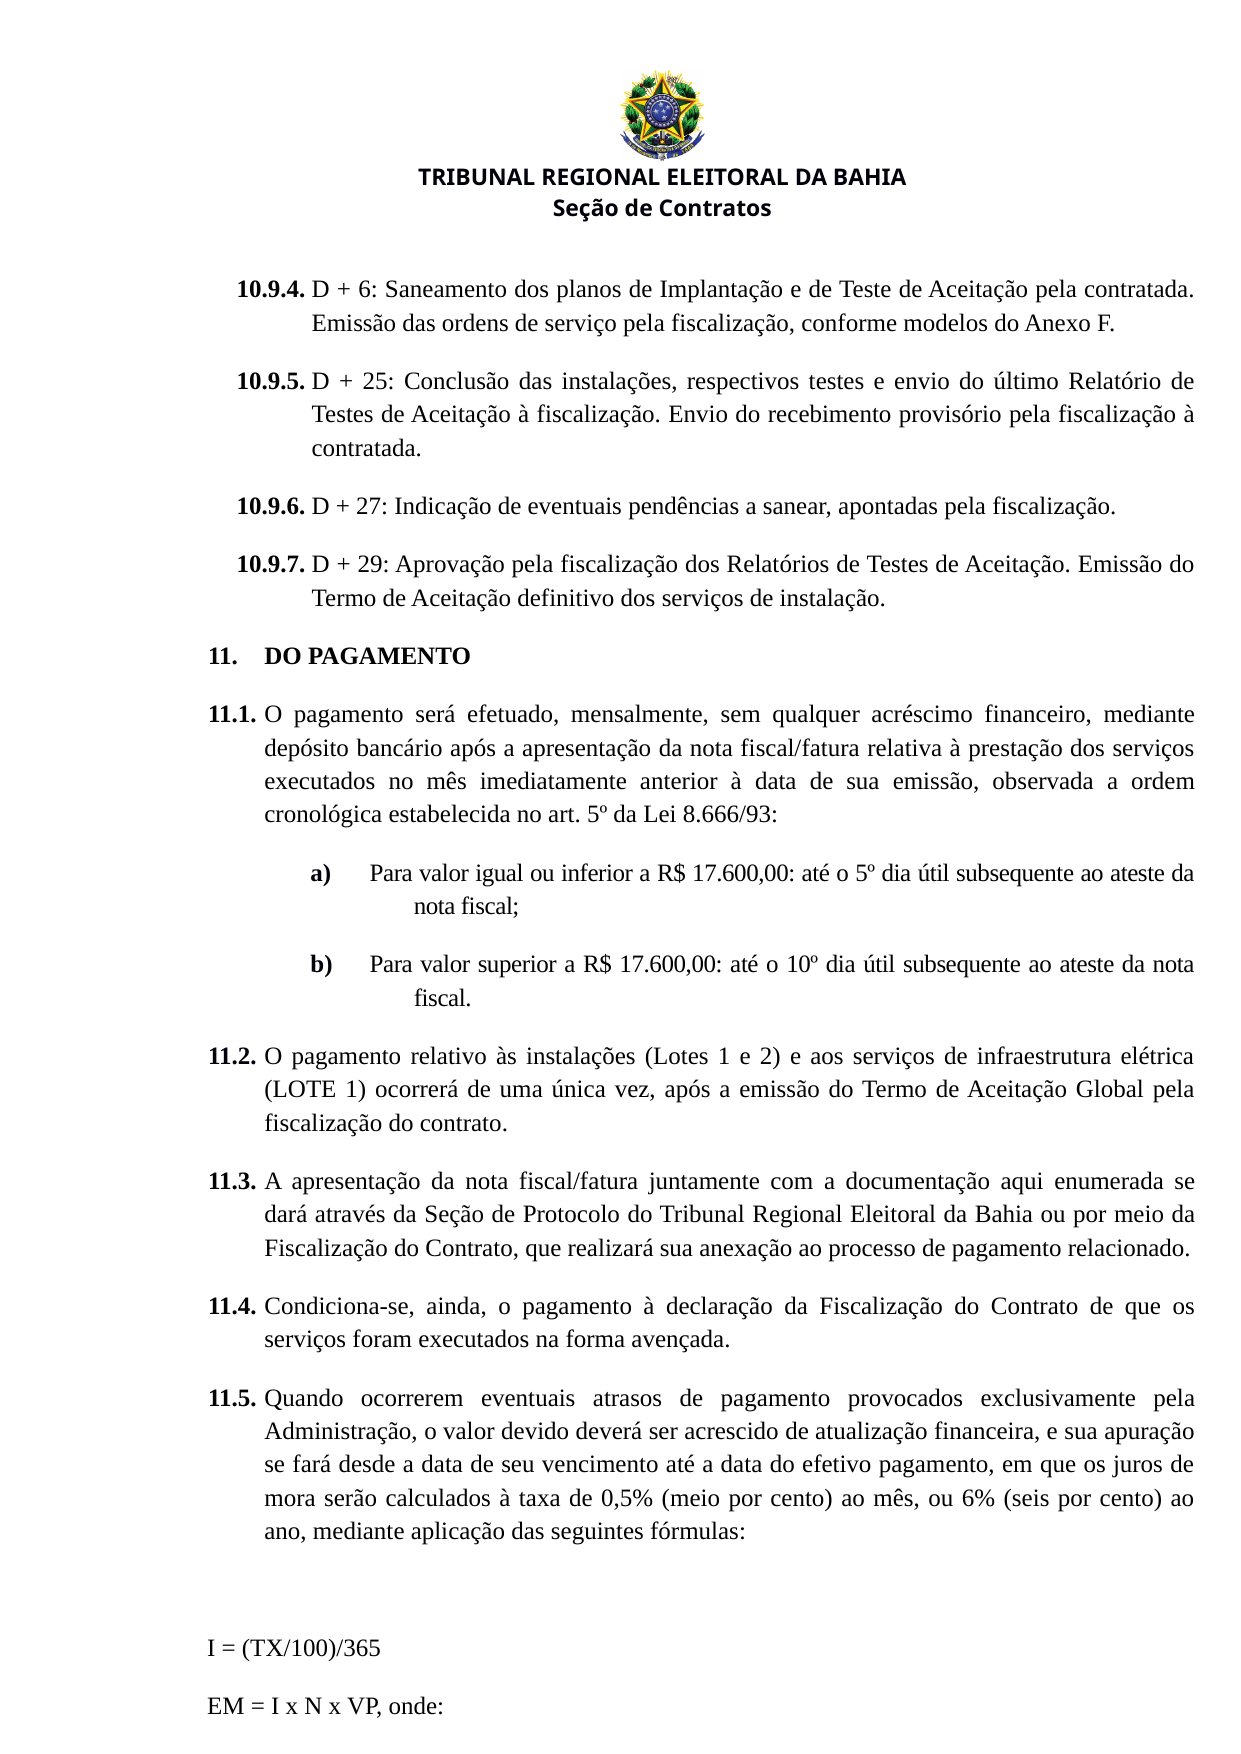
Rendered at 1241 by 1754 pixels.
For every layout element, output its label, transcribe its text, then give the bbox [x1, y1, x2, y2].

text I = (TX/100)/365 [207, 1629, 1196, 1663]
list A apresentação da nota fiscal/fatura juntamente com a documentação aqui enumerada se dará através da Seção de Protocolo do Tribunal Regional Eleitoral da Bahia ou por meio da Fiscalização do Contrato, que realizará sua anexação ao processo de pagamento relacionado. [208, 1163, 1196, 1263]
list O pagamento relativo às instalações (Lotes 1 e 2) e aos serviços de infraestrutura elétrica (LOTE 1) ocorrerá de uma única vez, após a emissão do Termo de Aceitação Global pela fiscalização do contrato. [208, 1038, 1196, 1138]
list D + 29: Aprovação pela fiscalização dos Relatórios de Testes de Aceitação. Emissão do Termo de Aceitação definitivo dos serviços de instalação. [236, 546, 1196, 613]
list Para valor igual ou inferior a R$ 17.600,00: até o 5º dia útil subsequente ao ateste da nota fiscal; [310, 854, 1196, 921]
list O pagamento será efetuado, mensalmente, sem qualquer acréscimo financeiro, mediante depósito bancário após a apresentação da nota fiscal/fatura relativa à prestação dos serviços executados no mês imediatamente anterior à data de sua emissão, observada a ordem cronológica estabelecida no art. 5º da Lei 8.666/93: [208, 696, 1196, 829]
list Quando ocorrerem eventuais atrasos de pagamento provocados exclusivamente pela Administração, o valor devido deverá ser acrescido de atualização financeira, e sua apuração se fará desde a data de seu vencimento até a data do efetivo pagamento, em que os juros de mora serão calculados à taxa de 0,5% (meio por cento) ao mês, ou 6% (seis por cento) ao ano, mediante aplicação das seguintes fórmulas: [208, 1379, 1196, 1546]
list D + 6: Saneamento dos planos de Implantação e de Teste de Aceitação pela contratada. Emissão das ordens de serviço pela fiscalização, conforme modelos do Anexo F. [236, 271, 1196, 338]
list Condiciona-se, ainda, o pagamento à declaração da Fiscalização do Contrato de que os serviços foram executados na forma avençada. [208, 1288, 1196, 1354]
list D + 25: Conclusão das instalações, respectivos testes e envio do último Relatório de Testes de Aceitação à fiscalização. Envio do recebimento provisório pela fiscalização à contratada. [236, 363, 1196, 463]
text EM = I x N x VP, onde: [207, 1688, 1196, 1721]
list D + 27: Indicação de eventuais pendências a sanear, apontadas pela fiscalização. [236, 488, 1196, 521]
list Para valor superior a R$ 17.600,00: até o 10º dia útil subsequente ao ateste da nota fiscal. [310, 946, 1196, 1013]
list DO PAGAMENTO [208, 638, 1196, 671]
